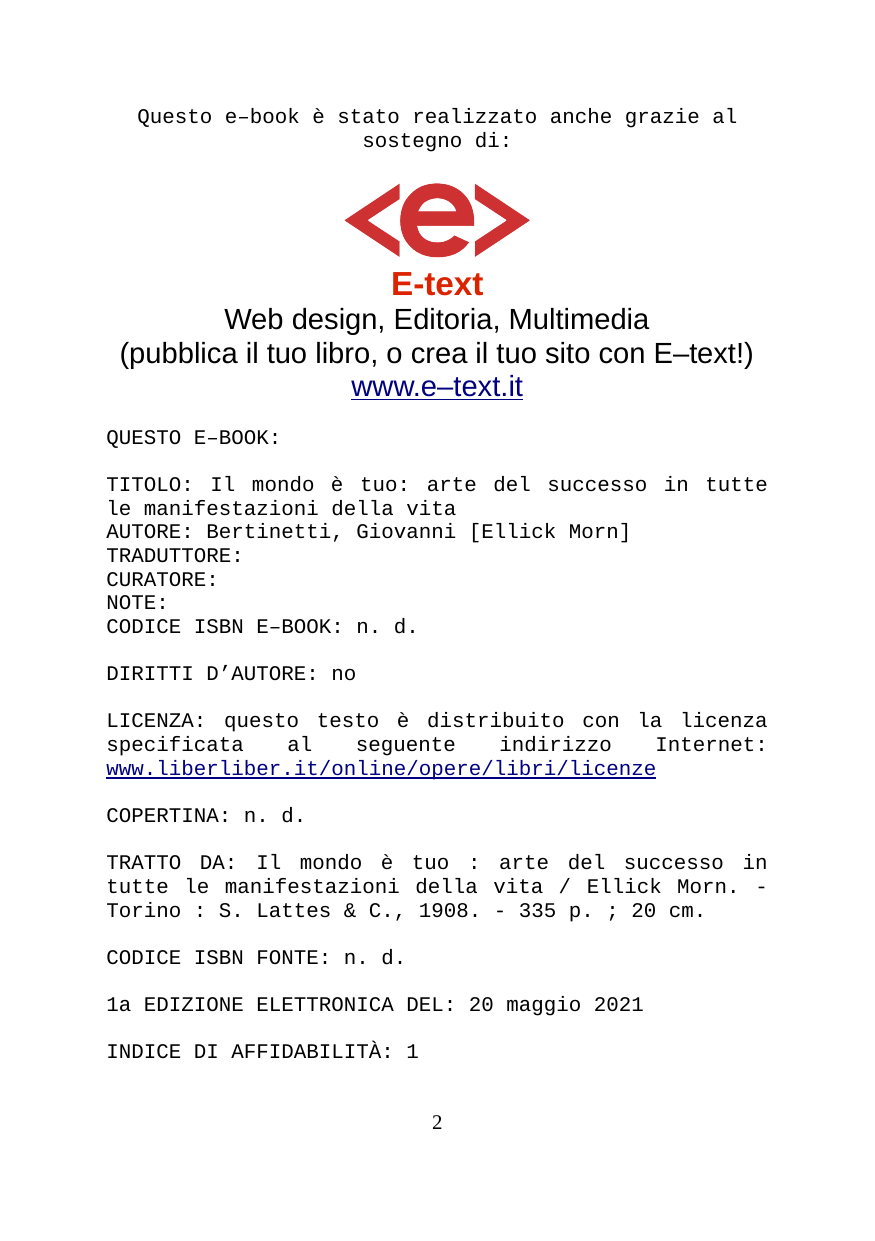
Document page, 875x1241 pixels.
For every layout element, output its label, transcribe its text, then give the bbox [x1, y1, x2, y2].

text Questo e–book è stato realizzato anche grazie al sostegno di: [106, 106, 768, 153]
text TRATTO DA: Il mondo è tuo : arte del successo in tutte le manifestazioni della vita / Ellick Morn. - Torino : S. Lattes & C., 1908. - 335 p. ; 20 cm. [106, 852, 768, 923]
text QUESTO E–BOOK: [106, 427, 768, 450]
text www.e–text.it [106, 369, 768, 403]
text TITOLO: Il mondo è tuo: arte del successo in tutte le manifestazioni della vita [106, 474, 768, 521]
text E-text [106, 264, 768, 302]
text LICENZA: questo testo è distribuito con la licenza specificata al seguente indirizzo Internet: www.liberliber.it/online/opere/libri/licenze [106, 710, 768, 781]
picture [343, 183, 531, 258]
text INDICE DI AFFIDABILITÀ: 1 [106, 1041, 768, 1065]
text 1a EDIZIONE ELETTRONICA DEL: 20 maggio 2021 [106, 994, 768, 1018]
text TRADUTTORE: [106, 545, 768, 568]
text AUTORE: Bertinetti, Giovanni [Ellick Morn] [106, 521, 768, 545]
text NOTE: [106, 592, 768, 616]
text COPERTINA: n. d. [106, 805, 768, 829]
text DIRITTI D’AUTORE: no [106, 663, 768, 687]
text (pubblica il tuo libro, o crea il tuo sito con E–text!) [106, 336, 768, 369]
text CODICE ISBN E–BOOK: n. d. [106, 616, 768, 639]
text CODICE ISBN FONTE: n. d. [106, 947, 768, 971]
text CURATORE: [106, 568, 768, 592]
text Web design, Editoria, Multimedia [106, 302, 768, 336]
